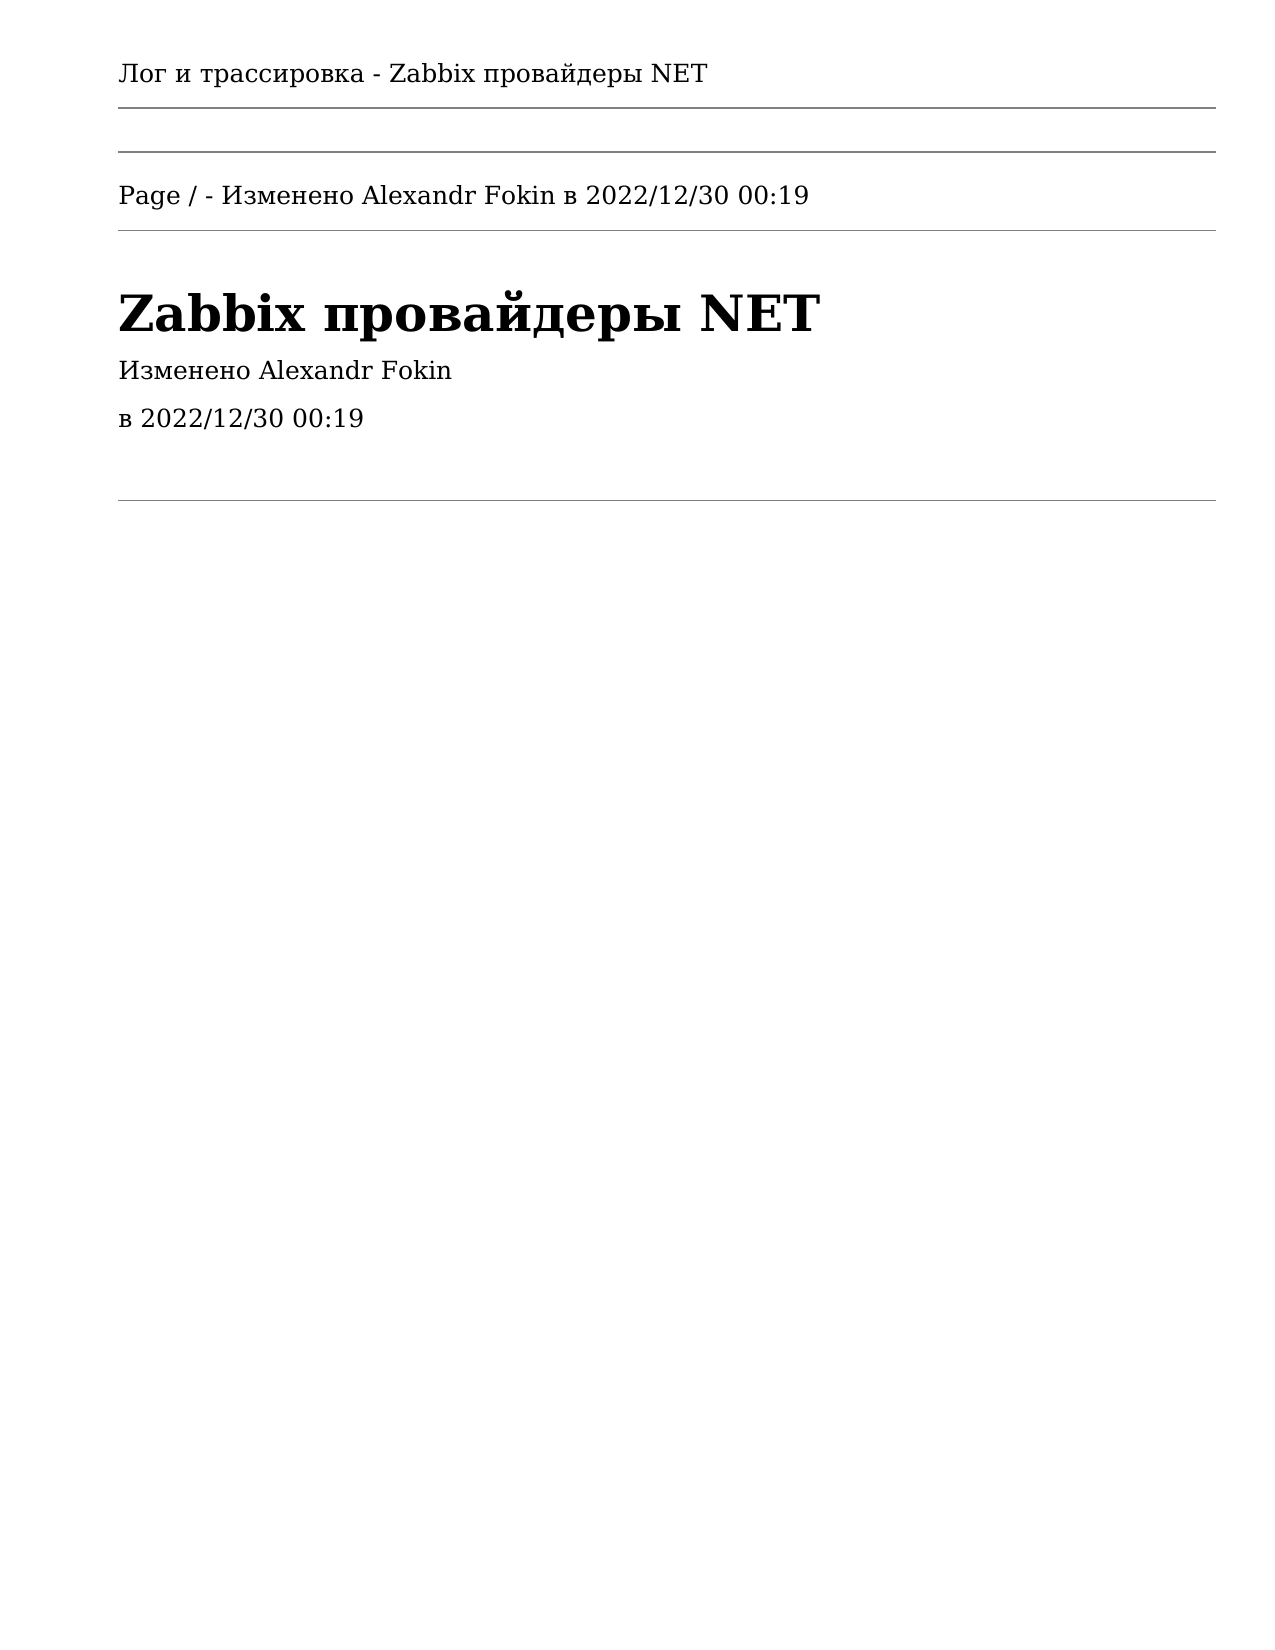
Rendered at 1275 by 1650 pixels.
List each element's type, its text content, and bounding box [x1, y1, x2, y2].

subtitle Zabbix провайдеры NET [118, 284, 1216, 343]
text Изменено Alexandr Fokin [118, 356, 1216, 385]
text Page / - Изменено Alexandr Fokin в 2022/12/30 00:19 [118, 182, 1216, 211]
text Лог и трассировка - Zabbix провайдеры NET [118, 59, 1216, 88]
text в 2022/12/30 00:19 [118, 404, 1216, 433]
